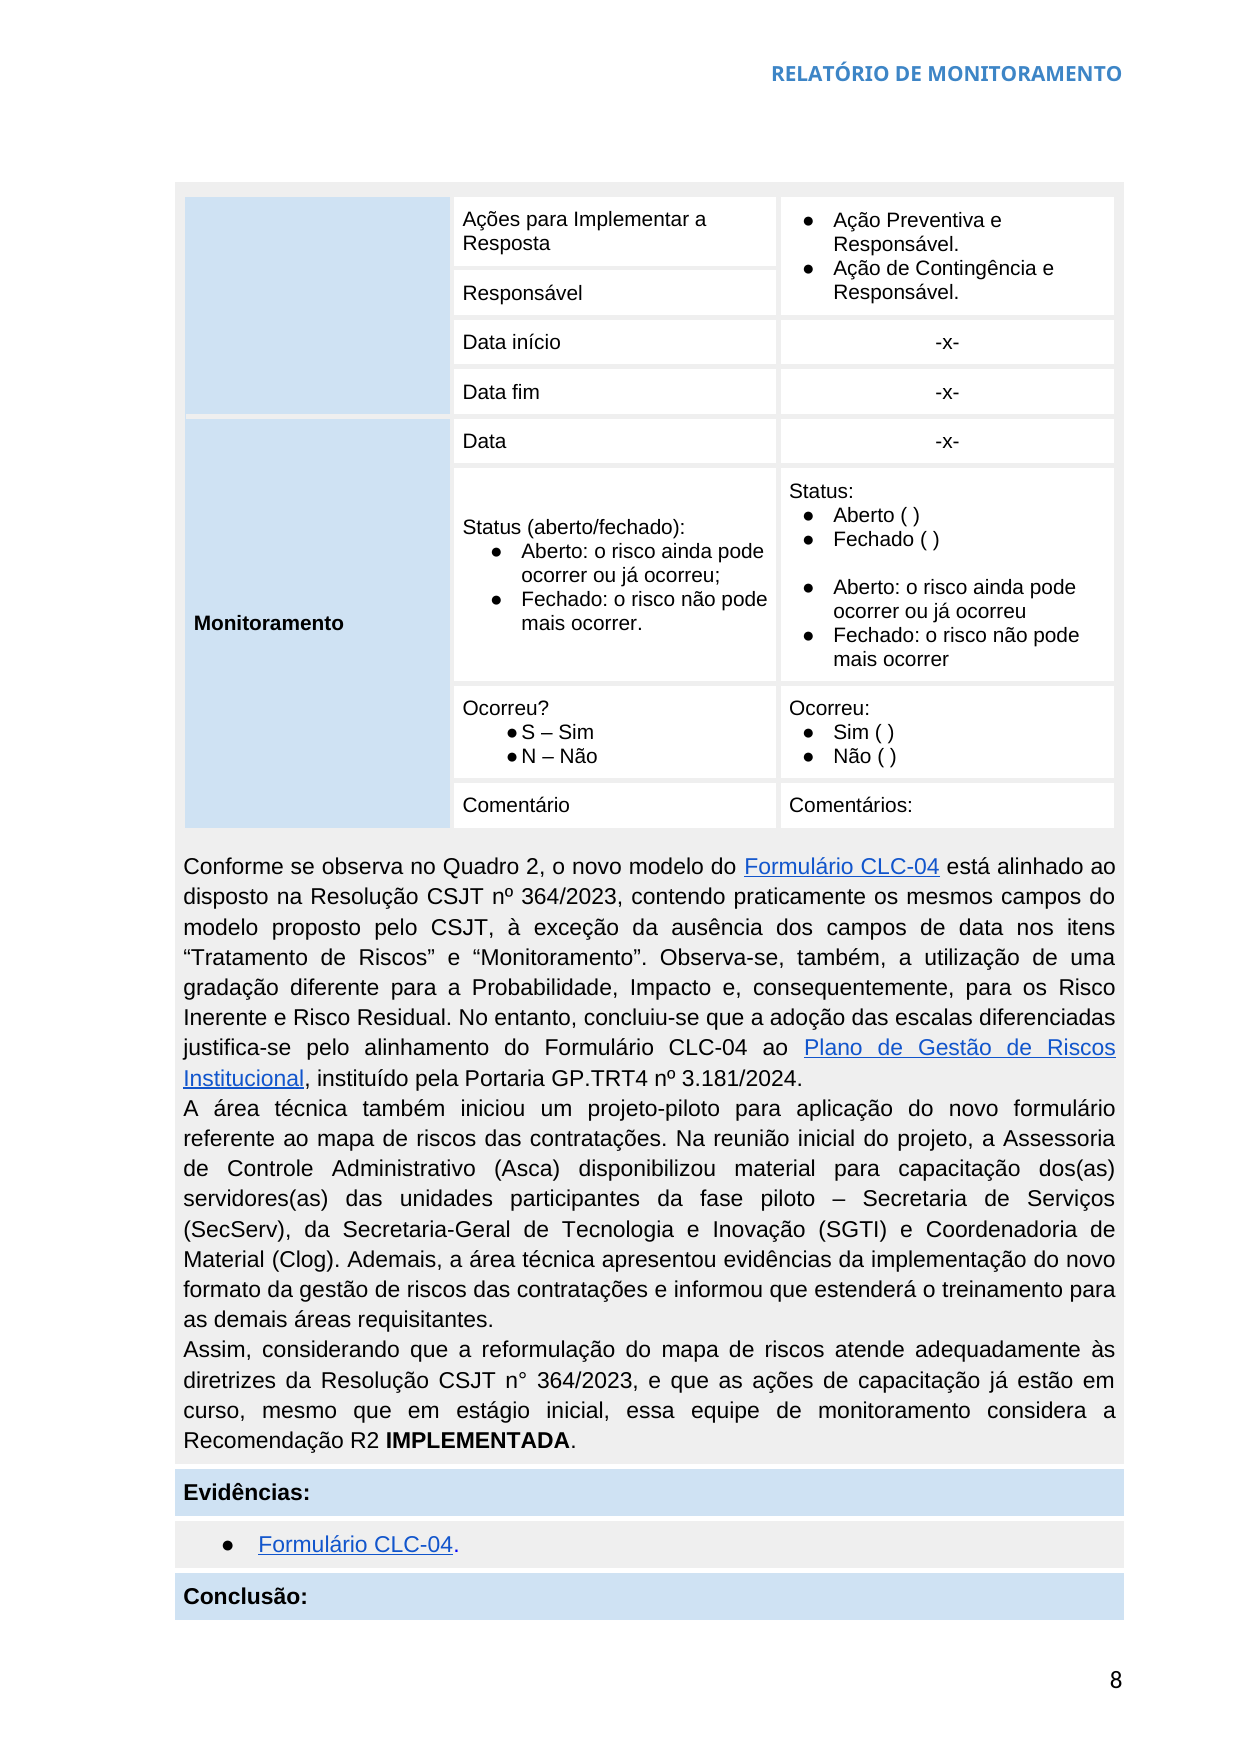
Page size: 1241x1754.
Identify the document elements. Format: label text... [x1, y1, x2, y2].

table_cell -x- [781, 320, 1114, 364]
table_cell Data início [454, 320, 776, 364]
table_cell Status (aberto/fechado): Aberto: o risco ainda pode ocorrer ou já ocorreu; Fechado: o risco não pode mais ocorrer. [454, 468, 776, 681]
table_cell Ação Preventiva e Responsável. Ação de Contingência e Responsável. [781, 197, 1114, 315]
table_cell Ocorreu: Sim ( ) Não ( ) [781, 686, 1114, 778]
table_cell Data fim [454, 369, 776, 414]
table_cell Monitoramento [185, 415, 450, 828]
table_cell -x- [781, 419, 1114, 463]
table_cell Comentários: [781, 783, 1114, 828]
table_cell Ações para Implementar a Resposta [454, 197, 776, 266]
table_cell Comentário [454, 783, 776, 828]
table_cell Conclusão: [175, 1573, 1124, 1620]
table_cell Status: Aberto ( ) Fechado ( ) Aberto: o risco ainda pode ocorrer ou já ocorreu Fechado: o risco não pode mais ocorrer [781, 468, 1114, 681]
table_cell Evidências: [175, 1469, 1124, 1516]
table_cell -x- [781, 369, 1114, 414]
table_cell Ocorreu? S – Sim N – Não [454, 686, 776, 778]
table_cell Conforme se observa no Quadro 2, o novo modelo do Formulário CLC-04 está alinhado ao disposto na Resolução CSJT nº 364/2023, contendo praticamente os mesmos campos do modelo proposto pelo CSJT, à exceção da ausência dos campos de data nos itens “Tratamento de Riscos” e “Monitoramento”. Observa-se, também, a utilização de uma gradação diferente para a Probabilidade, Impacto e, consequentemente, para os Risco Inerente e Risco Residual. No entanto, concluiu-se que a adoção das escalas diferenciadas justifica-se pelo alinhamento do Formulário CLC-04 ao Plano de Gestão de Riscos Institucional, instituído pela Portaria GP.TRT4 nº 3.181/2024. A área técnica também iniciou um projeto-piloto para aplicação do novo formulário referente ao mapa de riscos das contratações. Na reunião inicial do projeto, a Assessoria de Controle Administrativo (Asca) disponibilizou material para capacitação dos(as) servidores(as) das unidades participantes da fase piloto – Secretaria de Serviços (SecServ), da Secretaria-Geral de Tecnologia e Inovação (SGTI) e Coordenadoria de Material (Clog). Ademais, a área técnica apresentou evidências da implementação do novo formato da gestão de riscos das contratações e informou que estenderá o treinamento para as demais áreas requisitantes. Assim, considerando que a reformulação do mapa de riscos atende adequadamente às diretrizes da Resolução CSJT n° 364/2023, e que as ações de capacitação já estão em curso, mesmo que em estágio inicial, essa equipe de monitoramento considera a Recomendação R2 IMPLEMENTADA. [175, 182, 1124, 1464]
table_cell [185, 197, 450, 414]
table_cell Formulário CLC-04. [175, 1521, 1124, 1568]
table_cell Responsável [454, 270, 776, 315]
table_cell Data [454, 419, 776, 463]
